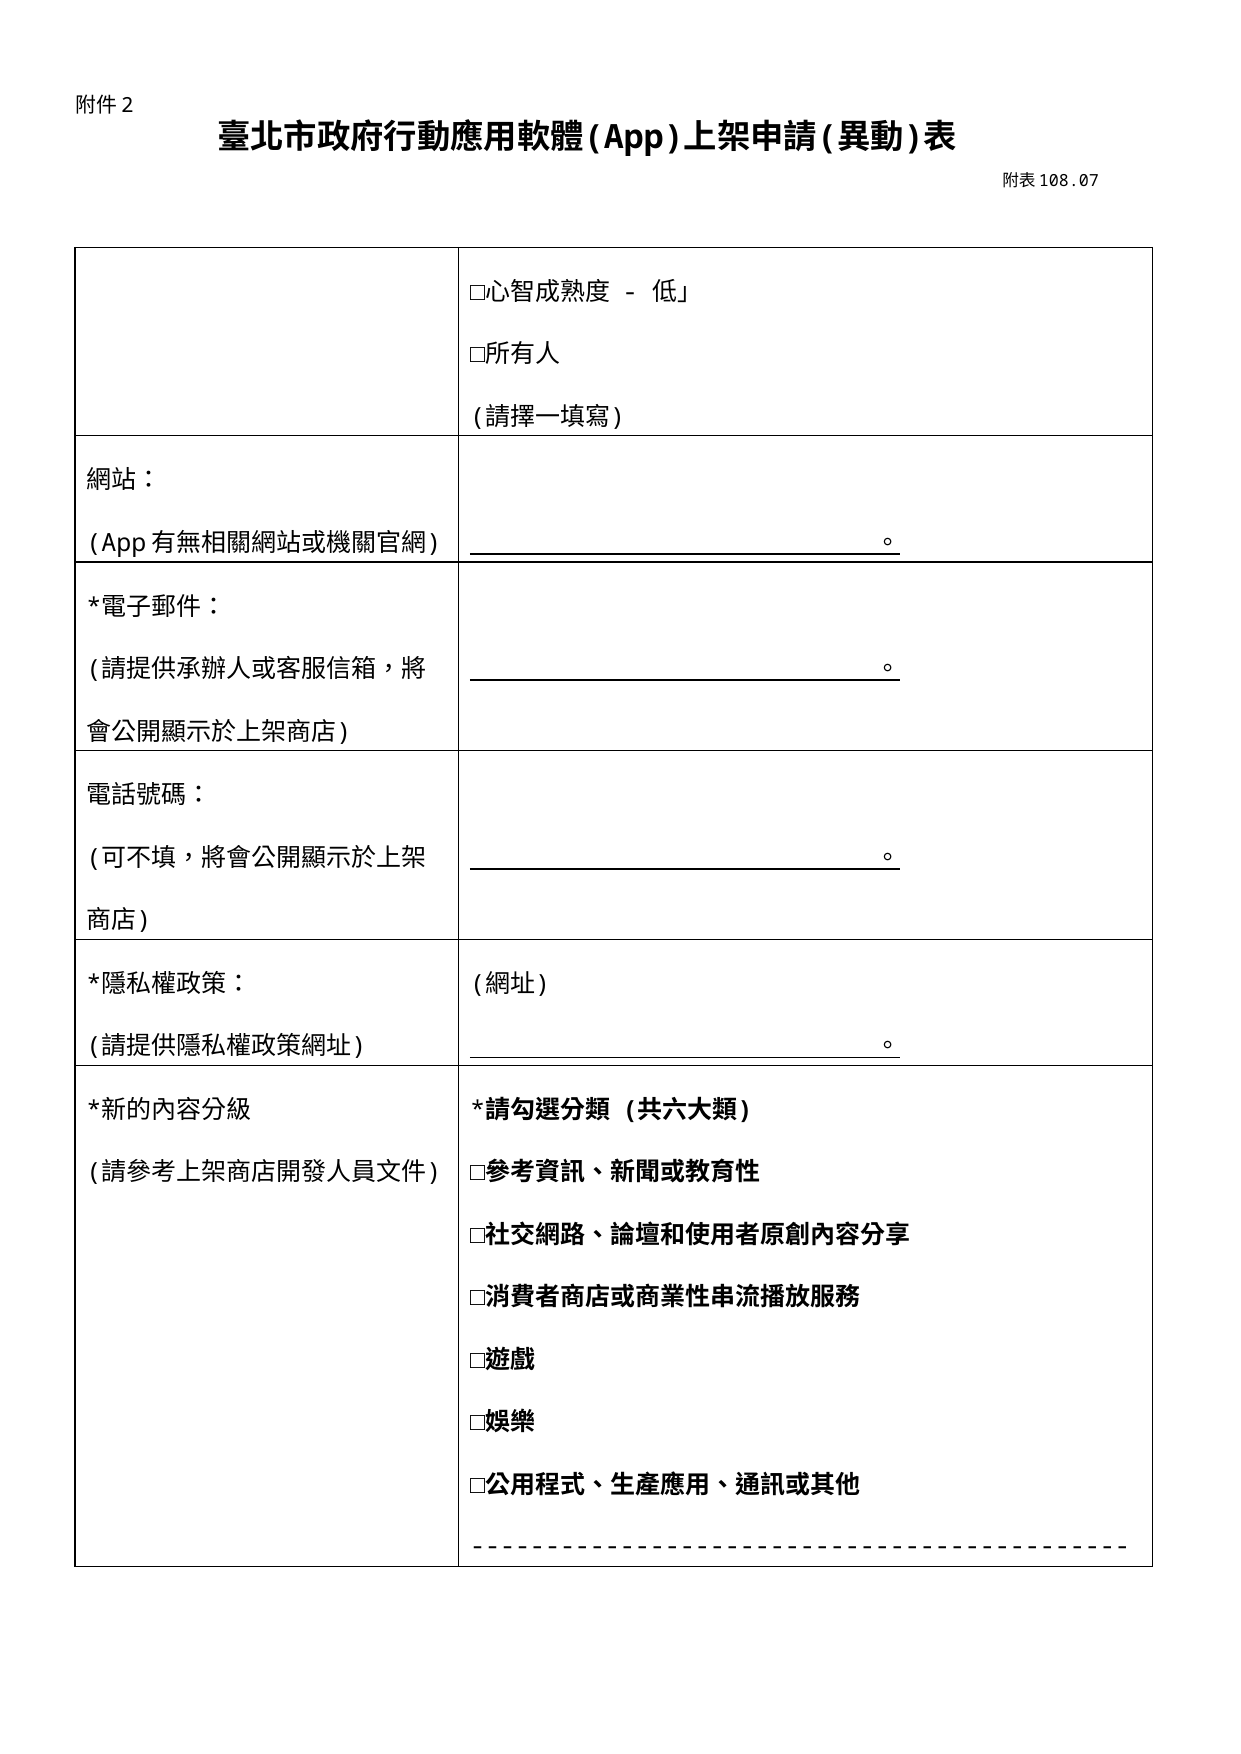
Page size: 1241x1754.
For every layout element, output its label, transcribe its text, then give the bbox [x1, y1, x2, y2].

table_cell 。 [459, 563, 1152, 750]
table_cell [76, 248, 458, 435]
table_cell □心智成熟度 - 低」 □所有人 (請擇一填寫) [459, 248, 1152, 435]
table_cell 網站： (App有無相關網站或機關官網) [76, 436, 458, 561]
table_cell *隱私權政策： (請提供隱私權政策網址) [76, 940, 458, 1064]
table_cell 。 [459, 436, 1152, 561]
table_cell *請勾選分類 (共六大類) □參考資訊、新聞或教育性 □社交網路、論壇和使用者原創內容分享 □消費者商店或商業性串流播放服務 □遊戲 □娛樂 □公用程式、生產應用、通訊或其他 [459, 1066, 1152, 1566]
table_cell *新的內容分級 (請參考上架商店開發人員文件) [76, 1066, 458, 1566]
table_cell *電子郵件： (請提供承辦人或客服信箱，將會公開顯示於上架商店) [76, 563, 458, 750]
table_cell (網址) 。 [459, 940, 1152, 1064]
table_cell 。 [459, 751, 1152, 938]
table_cell 電話號碼： (可不填，將會公開顯示於上架商店) [76, 751, 458, 938]
